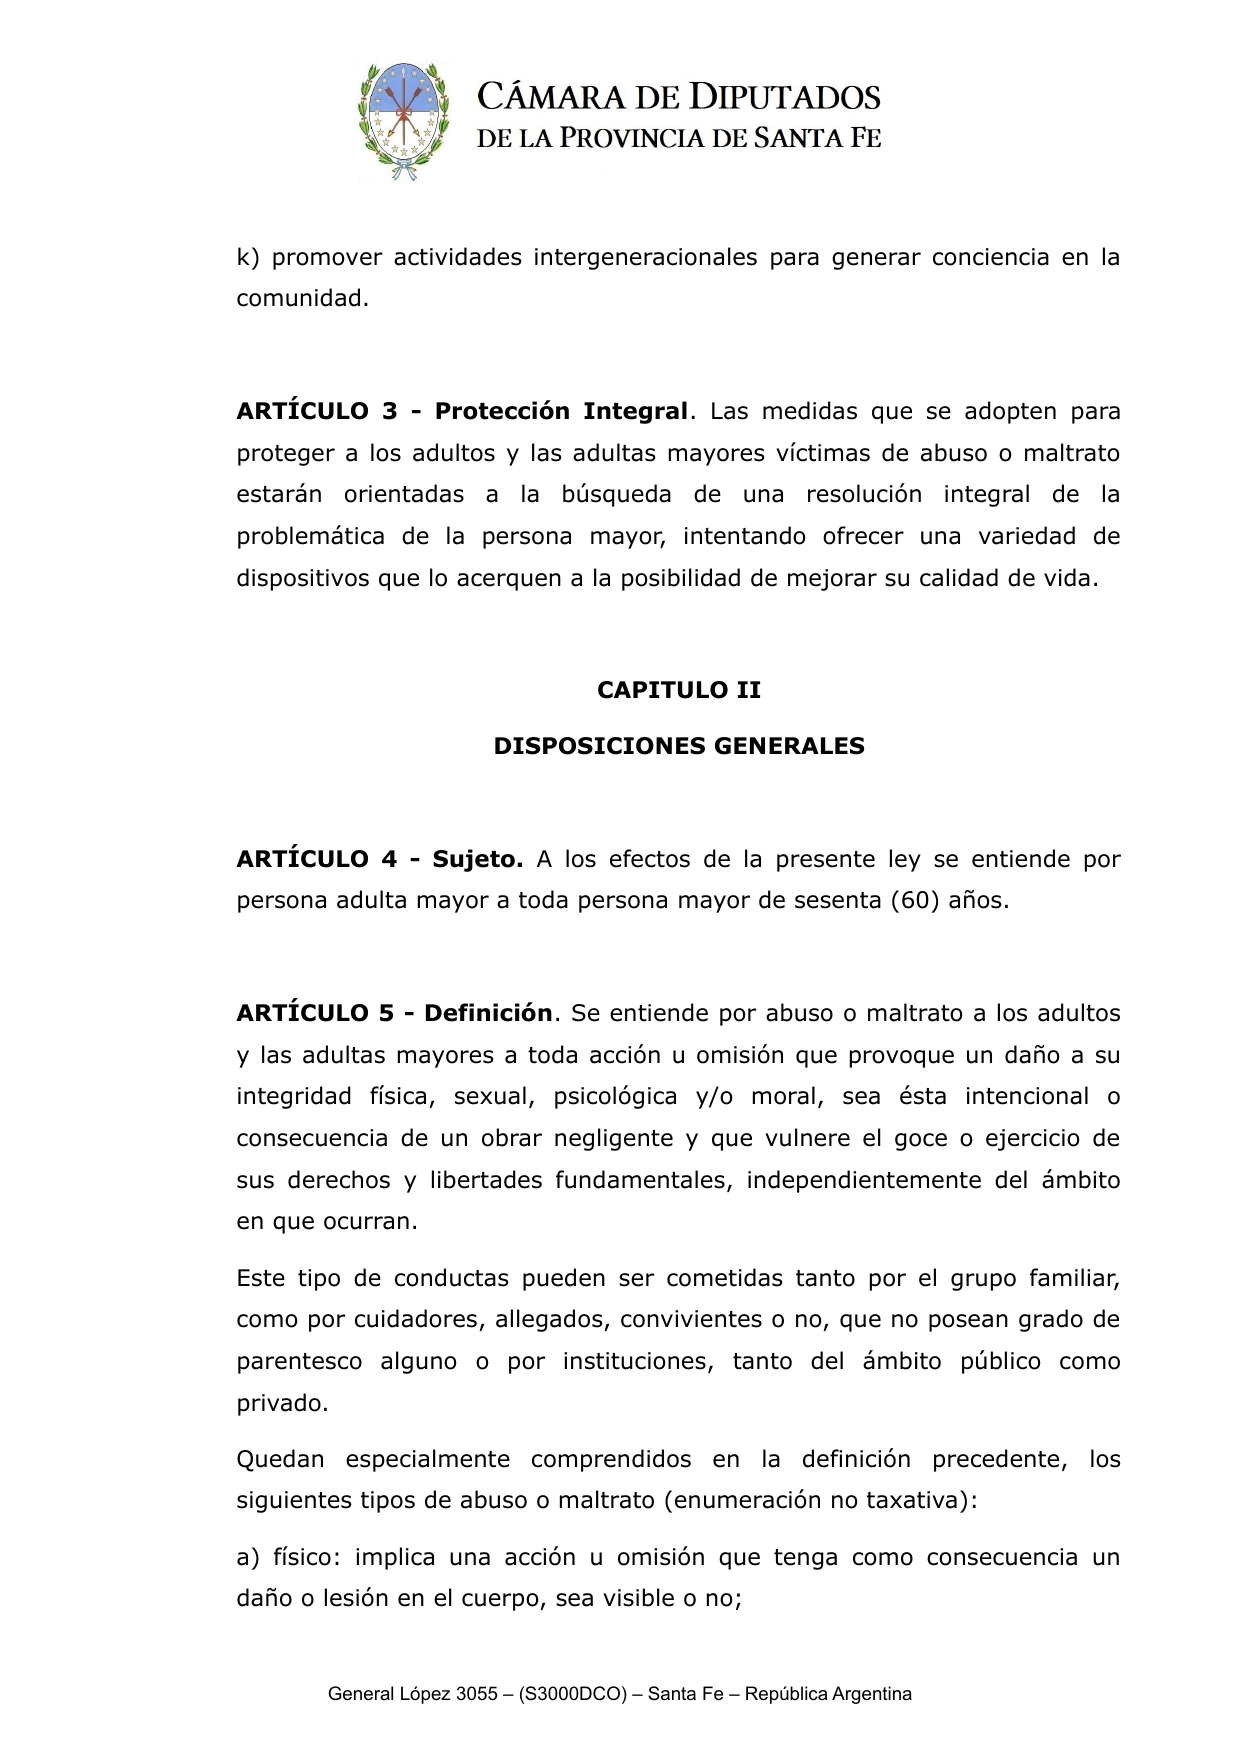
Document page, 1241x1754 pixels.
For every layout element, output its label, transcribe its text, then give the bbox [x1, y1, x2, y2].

text CAPITULO II [236, 676, 1122, 703]
text k) promover actividades intergeneracionales para generar conciencia en la comunidad. [236, 242, 1122, 312]
picture [354, 59, 886, 183]
text ARTÍCULO 5 - Definición. Se entiende por abuso o maltrato a los adultos y las adultas mayores a toda acción u omisión que provoque un daño a su integridad física, sexual, psicológica y/o moral, sea ésta intencional o consecuencia de un obrar negligente y que vulnere el goce o ejercicio de sus derechos y libertades fundamentales, independientemente del ámbito en que ocurran. [236, 998, 1122, 1234]
text a) físico: implica una acción u omisión que tenga como consecuencia un daño o lesión en el cuerpo, sea visible o no; [236, 1542, 1122, 1612]
text Quedan especialmente comprendidos en la definición precedente, los siguientes tipos de abuso o maltrato (enumeración no taxativa): [236, 1444, 1122, 1514]
text ARTÍCULO 3 - Protección Integral. Las medidas que se adopten para proteger a los adultos y las adultas mayores víctimas de abuso o maltrato estarán orientadas a la búsqueda de una resolución integral de la problemática de la persona mayor, intentando ofrecer una variedad de dispositivos que lo acerquen a la posibilidad de mejorar su calidad de vida. [236, 396, 1122, 591]
text Este tipo de conductas pueden ser cometidas tanto por el grupo familiar, como por cuidadores, allegados, convivientes o no, que no posean grado de parentesco alguno o por instituciones, tanto del ámbito público como privado. [236, 1263, 1122, 1416]
text ARTÍCULO 4 - Sujeto. A los efectos de la presente ley se entiende por persona adulta mayor a toda persona mayor de sesenta (60) años. [236, 844, 1122, 914]
text DISPOSICIONES GENERALES [236, 732, 1122, 759]
